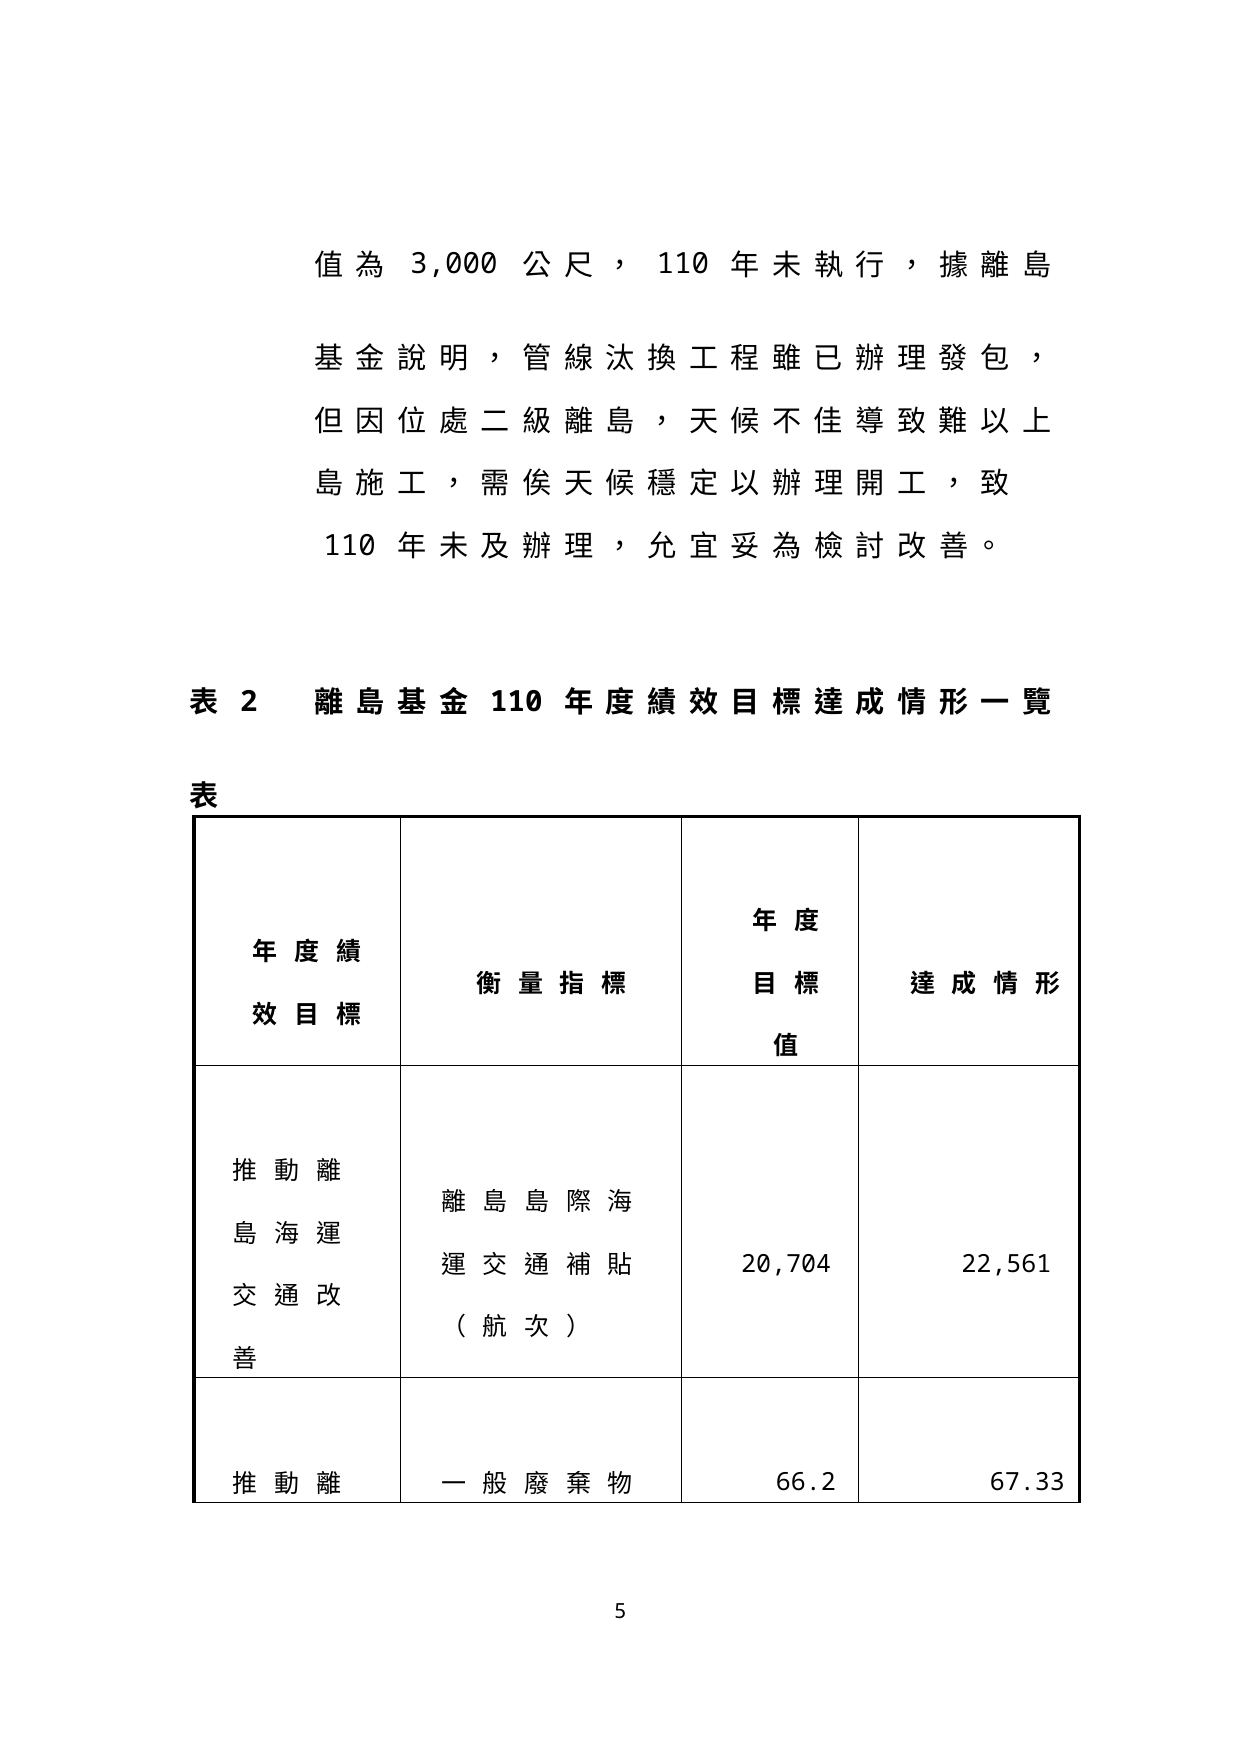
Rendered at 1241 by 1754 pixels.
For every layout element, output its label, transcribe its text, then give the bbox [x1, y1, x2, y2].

table_cell 20,704 [682, 1066, 858, 1377]
table_cell 離島島際海運交通補貼（航次） [401, 1066, 681, 1377]
text 值為3,000公尺，110年未執行，據離島基金說明，管線汰換工程雖已辦理發包，但因位處二級離島，天候不佳導致難以上島施工，需俟天候穩定以辦理開工，致110年未及辦理，允宜妥為檢討改善。 [271, 189, 1058, 564]
table_header 年度目標值 [682, 818, 858, 1064]
text 表2 離島基金110年度績效目標達成情形一覽表 [183, 627, 1058, 814]
table_header 達成情形 [859, 818, 1078, 1064]
table_cell 66.2 [682, 1378, 858, 1502]
table_cell 67.33 [859, 1378, 1078, 1502]
table_cell 推動離島海運交通改善 [196, 1066, 400, 1377]
table_header 衡量指標 [401, 818, 681, 1064]
table_cell 一般廢棄物 [401, 1378, 681, 1502]
table_cell 推動離 [196, 1378, 400, 1502]
table_cell 22,561 [859, 1066, 1078, 1377]
table_header 年度績效目標 [196, 818, 400, 1064]
